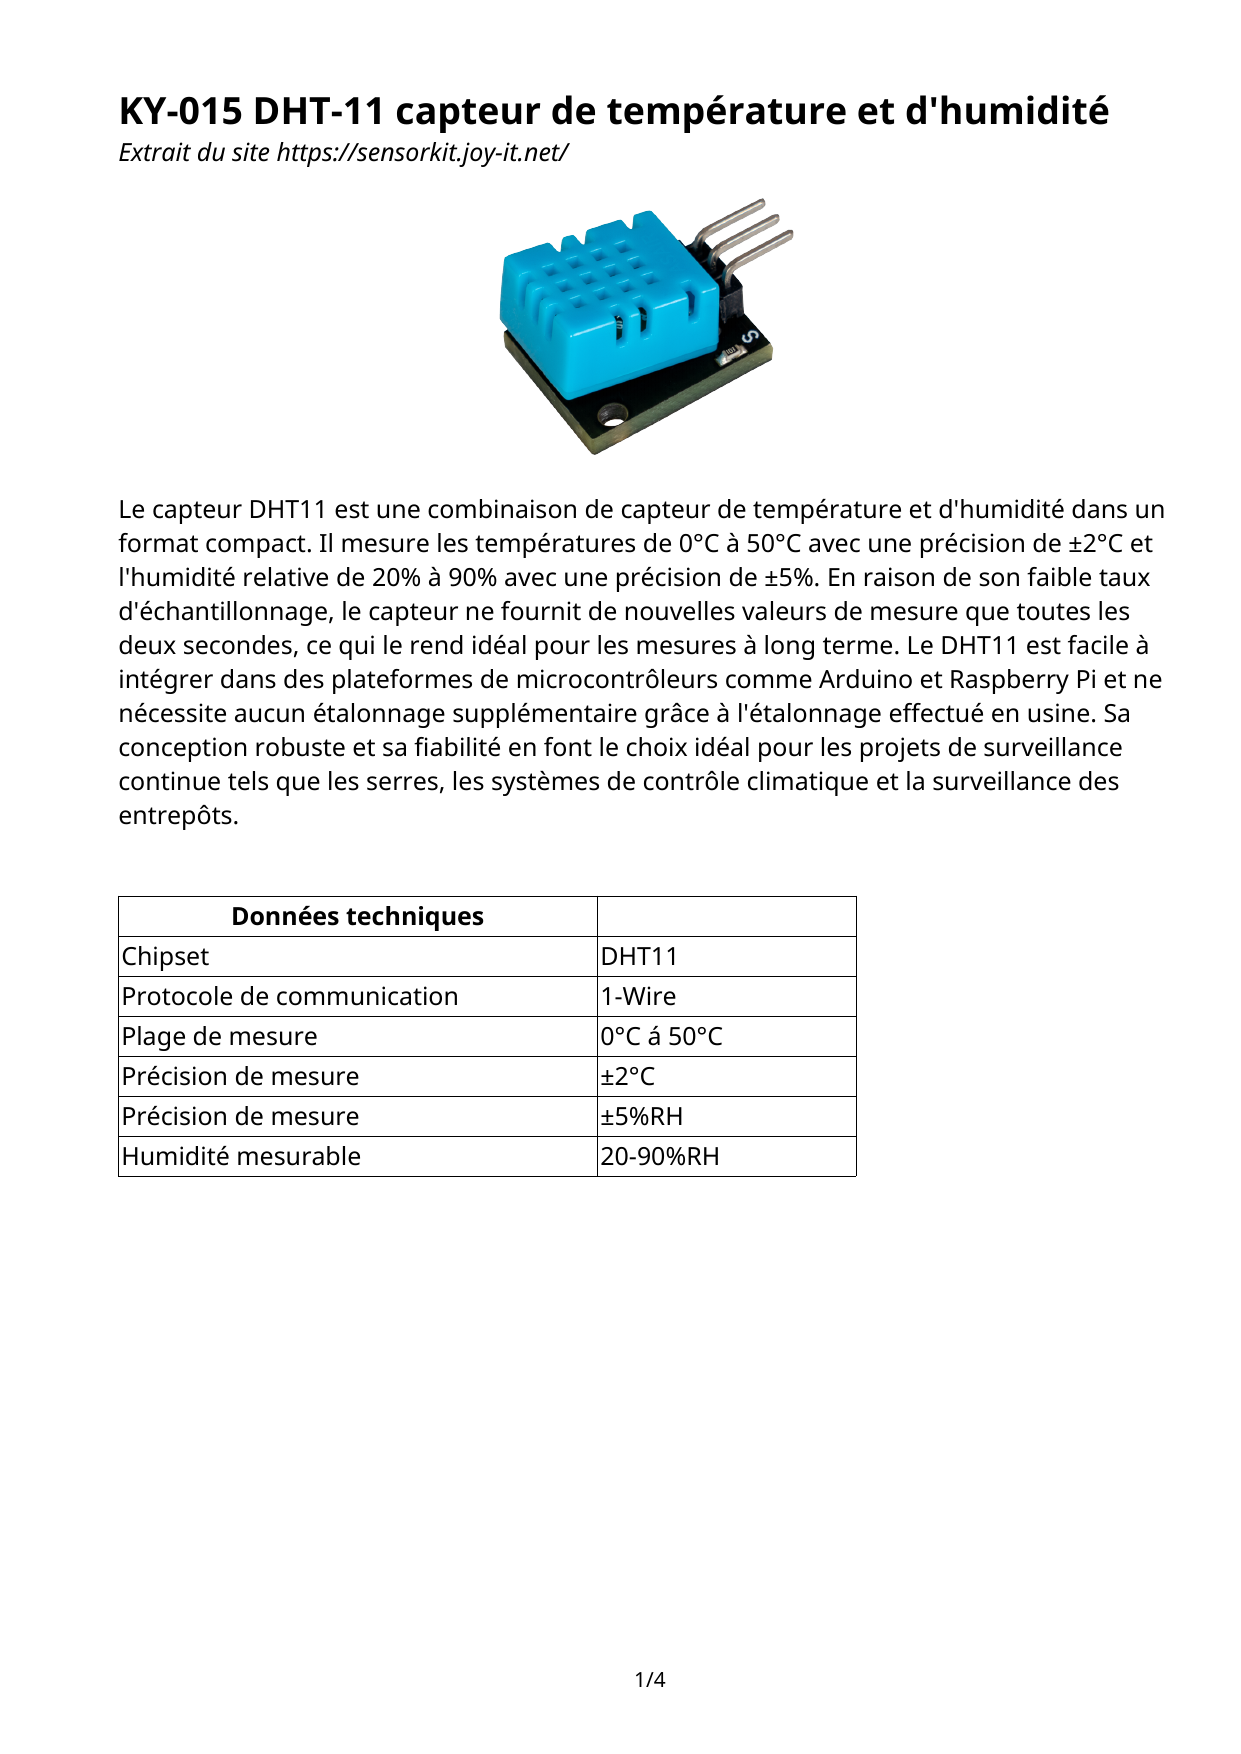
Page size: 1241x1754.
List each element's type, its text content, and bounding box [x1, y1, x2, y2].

table_cell Précision de mesure [119, 1097, 597, 1136]
table_cell DHT11 [598, 937, 856, 976]
table_cell 0°C á 50°C [598, 1017, 856, 1056]
table_cell Humidité mesurable [119, 1137, 597, 1176]
table_cell Plage de mesure [119, 1017, 597, 1056]
picture [499, 198, 794, 455]
table_cell Chipset [119, 937, 597, 976]
table_header Données techniques [119, 897, 597, 936]
text Le capteur DHT11 est une combinaison de capteur de température et d'humidité dans un format compact. Il mesure les températures de 0°C à 50°C avec une précision de ±2°C et l'humidité relative de 20% à 90% avec une précision de ±5%. En raison de son faible taux d'échantillonnage, le capteur ne fournit de nouvelles valeurs de mesure que toutes les deux secondes, ce qui le rend idéal pour les mesures à long terme. Le DHT11 est facile à intégrer dans des plateformes de microcontrôleurs comme Arduino et Raspberry Pi et ne nécessite aucun étalonnage supplémentaire grâce à l'étalonnage effectué en usine. Sa conception robuste et sa fiabilité en font le choix idéal pour les projets de surveillance continue tels que les serres, les systèmes de contrôle climatique et la surveillance des entrepôts. [118, 491, 1181, 866]
table_cell 1-Wire [598, 977, 856, 1016]
table_cell ±2°C [598, 1057, 856, 1096]
table_cell 20-90%RH [598, 1137, 856, 1176]
table_header [598, 897, 856, 936]
subtitle KY-015 DHT-11 capteur de température et d'humidité Extrait du site https://sensorkit.joy-it.net/ [118, 84, 1181, 169]
table_cell Protocole de communication [119, 977, 597, 1016]
table_cell Précision de mesure [119, 1057, 597, 1096]
table_cell ±5%RH [598, 1097, 856, 1136]
